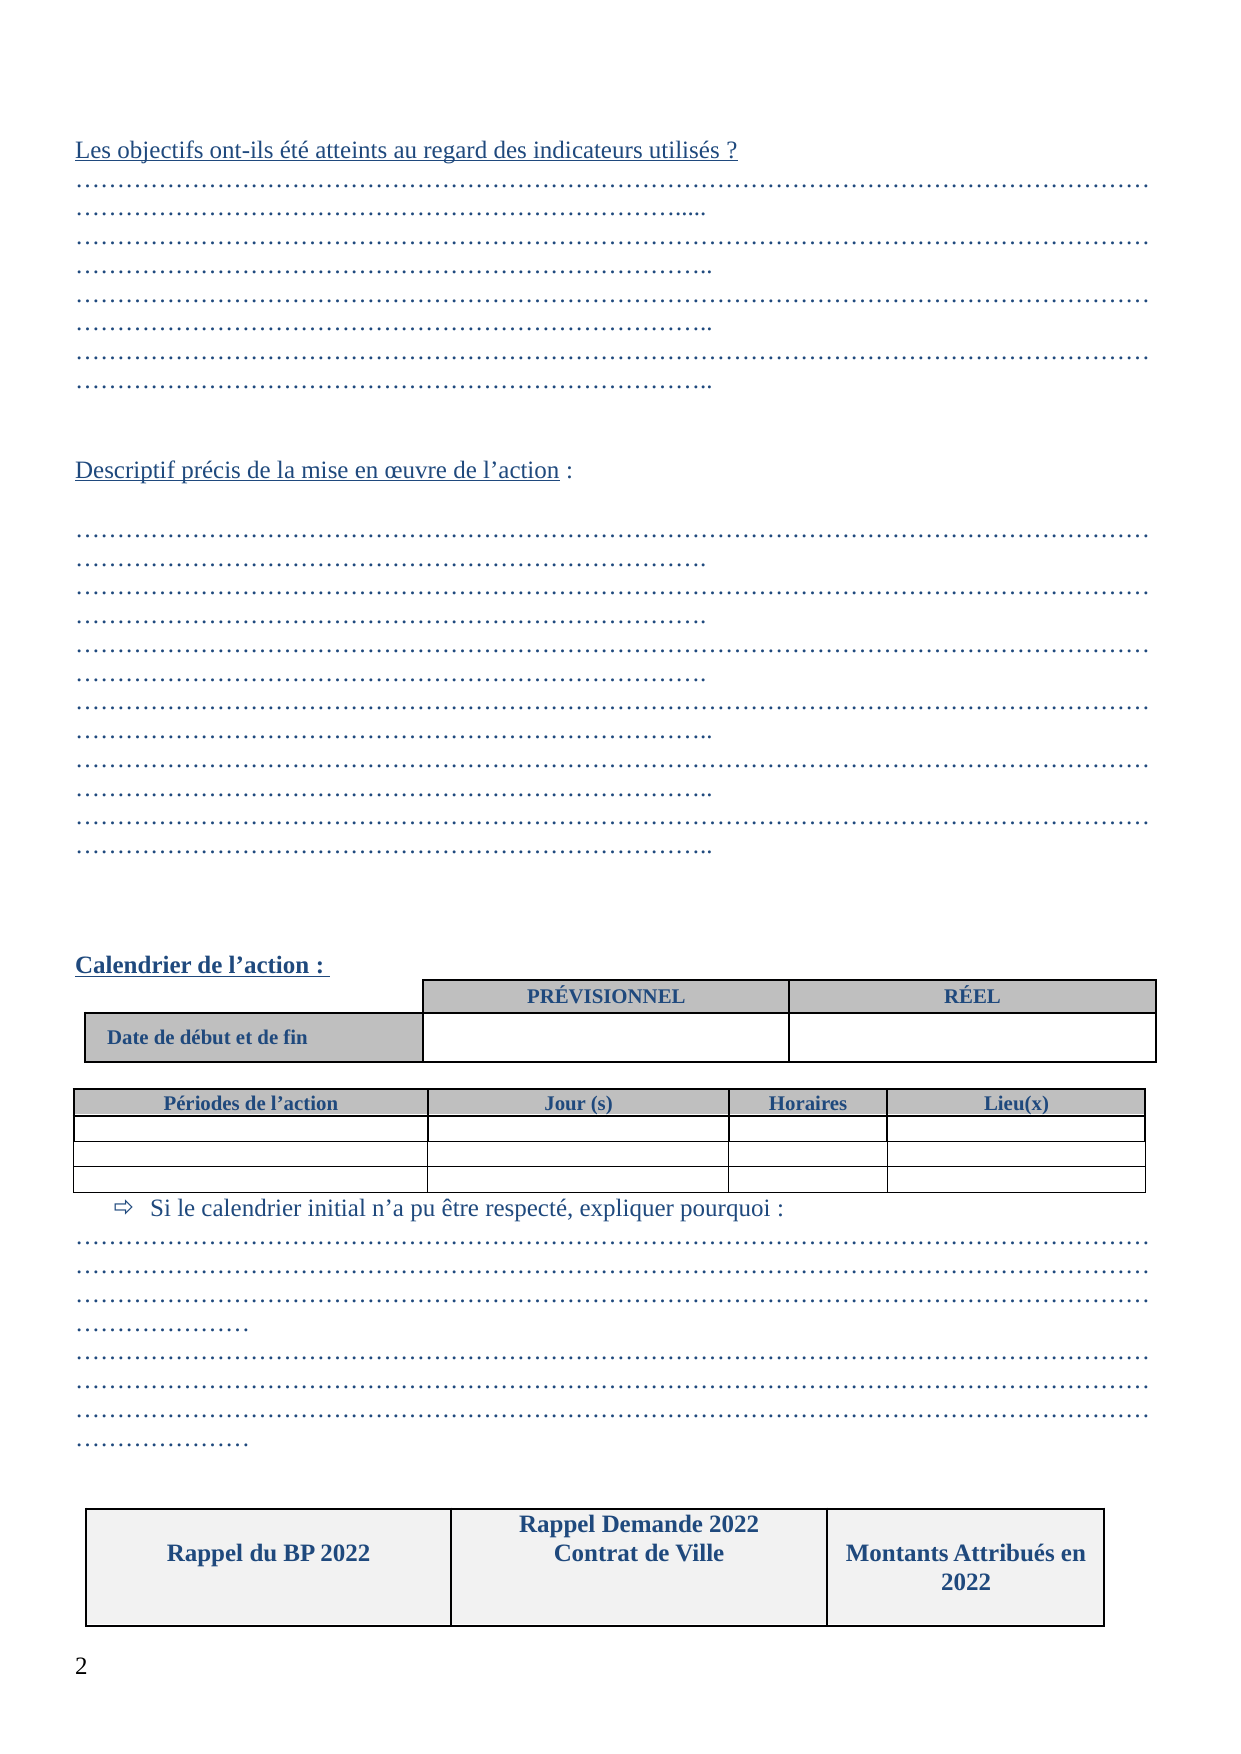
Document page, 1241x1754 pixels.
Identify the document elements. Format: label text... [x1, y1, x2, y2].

text ……………………………………………………………………………………………………………………………………………………………………………………..…………………………………………………………………………………………………………………………………………………………………………………….. [75, 221, 1165, 336]
table_header Montants Attribués en 2022 [828, 1510, 1103, 1624]
text …………………………………………………………………………………………………………………………………………………………………………………….. [75, 801, 1165, 859]
text …………………………………………………………………………………………………………………………………………………………………………………….. [75, 744, 1165, 801]
table_cell [75, 1117, 427, 1141]
list Si le calendrier initial n’a pu être respecté, expliquer pourquoi : [112, 1193, 1165, 1221]
table_cell [888, 1142, 1145, 1166]
table_cell Date de début et de fin [86, 1014, 422, 1061]
table_header Jour (s) [429, 1090, 728, 1114]
table_cell [424, 1014, 788, 1061]
text …………………………………………………………………………………………………………………………………………………………………………………….…………………………………………………………………………………………………………………………………………………………………………………….…………………………………………………………………………………………………………………………………………………………………………………….…………………………………………………………………………………………………………………………………………………………………………………….. [75, 514, 1165, 744]
table_header [85, 979, 422, 1012]
table_cell [74, 1167, 427, 1192]
table_header Rappel Demande 2022 Contrat de Ville [452, 1510, 826, 1624]
table_cell [729, 1142, 887, 1166]
text …………………………………………………………………………………………………………………………………………………………………………………..... [75, 164, 1165, 221]
table_header Rappel du BP 2022 [87, 1510, 450, 1624]
table_cell [428, 1142, 728, 1166]
table_cell [888, 1117, 1144, 1141]
table_cell [74, 1142, 427, 1166]
table_header Lieu(x) [888, 1090, 1144, 1114]
table_cell [729, 1167, 887, 1192]
table_cell [790, 1014, 1155, 1061]
text ………………………………………………………………………………………………………………………………………………………………………………………………………………………………………………………………………………………………………………………………………………………………………… [75, 1221, 1165, 1336]
table_header Horaires [730, 1090, 886, 1114]
text ………………………………………………………………………………………………………………………………………………………………………………………………………………………………………………………………………………………………………………………………………………………………………… [75, 1336, 1165, 1451]
table_cell [428, 1167, 728, 1192]
table_header Périodes de l’action [75, 1090, 427, 1114]
table_cell [730, 1117, 886, 1141]
text Calendrier de l’action : [75, 951, 1165, 979]
table_header PRÉVISIONNEL [424, 981, 788, 1012]
text Descriptif précis de la mise en œuvre de l’action : [75, 455, 1165, 483]
text …………………………………………………………………………………………………………………………………………………………………………………….. [75, 336, 1165, 394]
table_cell [888, 1167, 1145, 1192]
table_header [1105, 1508, 1154, 1624]
table_header RÉEL [790, 981, 1155, 1012]
table_cell [429, 1117, 728, 1141]
text Les objectifs ont-ils été atteints au regard des indicateurs utilisés ? [75, 135, 1165, 164]
